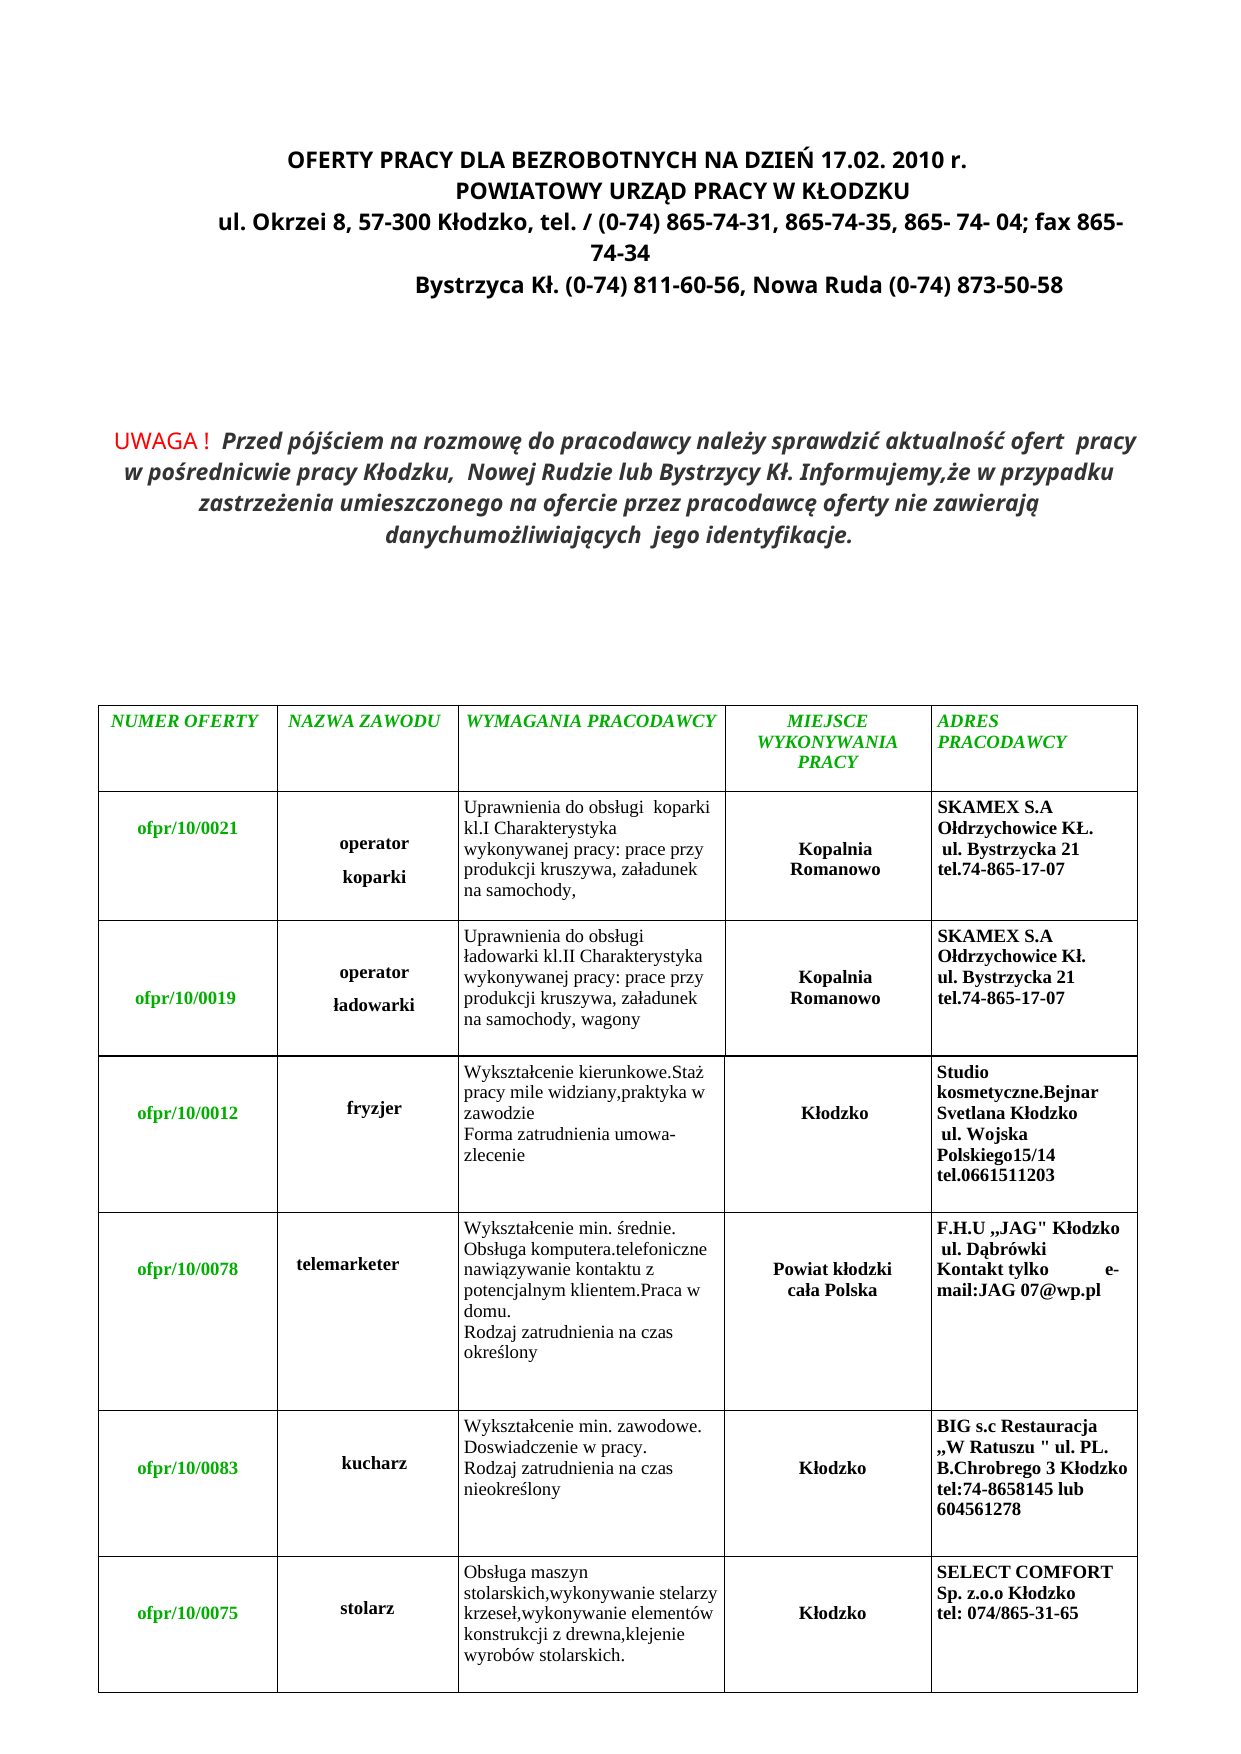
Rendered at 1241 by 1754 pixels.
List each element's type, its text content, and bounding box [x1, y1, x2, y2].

table_header Powiat kłodzki cała Polska [725, 1213, 931, 1410]
text OFERTY PRACY DLA BEZROBOTNYCH NA DZIEŃ 17.02. 2010 r. [100, 143, 1119, 175]
table_cell ofpr/10/0021 [99, 792, 277, 919]
table_header ofpr/10/0083 [99, 1411, 277, 1556]
text Bystrzyca Kł. (0-74) 811-60-56, Nowa Ruda (0-74) 873-50-58 [100, 268, 1141, 300]
table_header ofpr/10/0075 [99, 1557, 277, 1692]
table_cell SKAMEX S.A Ołdrzychowice Kł. ul. Bystrzycka 21 tel.74-865-17-07 [932, 921, 1137, 1055]
table_header WYMAGANIA PRACODAWCY [459, 706, 725, 791]
table_header Wykształcenie min. zawodowe. Doswiadczenie w pracy. Rodzaj zatrudnienia na czas nieokreślony [459, 1411, 724, 1556]
table_cell Uprawnienia do obsługi ładowarki kl.II Charakterystyka wykonywanej pracy: prace przy produkcji kruszywa, załadunek na samochody, wagony [459, 921, 725, 1055]
table_header Wykształcenie kierunkowe.Staż pracy mile widziany,praktyka w zawodzie Forma zatrudnienia umowa-zlecenie [459, 1057, 724, 1212]
text ul. Okrzei 8, 57-300 Kłodzko, tel. / (0-74) 865-74-31, 865-74-35, 865- 74- 04; fax 865-74-34 [100, 206, 1141, 268]
table_cell ofpr/10/0019 [99, 921, 277, 1055]
table_header F.H.U ,,JAG" Kłodzko ul. Dąbrówki Kontakt tylko e-mail:JAG 07@wp.pl [932, 1213, 1137, 1410]
table_header fryzjer [278, 1057, 458, 1212]
table_header MIEJSCE WYKONYWANIA PRACY [726, 706, 931, 791]
table_header Kłodzko [725, 1411, 931, 1556]
table_header ofpr/10/0078 [99, 1213, 277, 1410]
table_cell Kopalnia Romanowo [726, 921, 931, 1055]
table_header Wykształcenie min. średnie. Obsługa komputera.telefoniczne nawiązywanie kontaktu z potencjalnym klientem.Praca w domu. Rodzaj zatrudnienia na czas określony [459, 1213, 724, 1410]
table_cell operator ładowarki [278, 921, 458, 1055]
table_header NUMER OFERTY [99, 706, 277, 791]
table_header SELECT COMFORT Sp. z.o.o Kłodzko tel: 074/865-31-65 [932, 1557, 1137, 1692]
table_header stolarz [278, 1557, 458, 1692]
table_header Kłodzko [725, 1057, 931, 1212]
table_header Obsługa maszyn stolarskich,wykonywanie stelarzy krzeseł,wykonywanie elementów konstrukcji z drewna,klejenie wyrobów stolarskich. [459, 1557, 724, 1692]
table_header ADRES PRACODAWCY [932, 706, 1137, 791]
table_cell Kopalnia Romanowo [726, 792, 931, 919]
table_cell SKAMEX S.A Ołdrzychowice KŁ. ul. Bystrzycka 21 tel.74-865-17-07 [932, 792, 1137, 919]
table_header BIG s.c Restauracja ,,W Ratuszu " ul. PL. B.Chrobrego 3 Kłodzko tel:74-8658145 lub 604561278 [932, 1411, 1137, 1556]
text UWAGA ! Przed pójściem na rozmowę do pracodawcy należy sprawdzić aktualność ofert pracy w pośrednicwie pracy Kłodzku, Nowej Rudzie lub Bystrzycy Kł. Informujemy,że w przypadku zastrzeżenia umieszczonego na ofercie przez pracodawcę oferty nie zawierają danychumożliwiających jego identyfikacje. [100, 425, 1141, 550]
table_header kucharz [278, 1411, 458, 1556]
table_cell operator koparki [278, 792, 458, 919]
text POWIATOWY URZĄD PRACY W KŁODZKU [100, 175, 1141, 206]
table_header ofpr/10/0012 [99, 1057, 277, 1212]
table_cell Uprawnienia do obsługi koparki kl.I Charakterystyka wykonywanej pracy: prace przy produkcji kruszywa, załadunek na samochody, [459, 792, 725, 919]
table_header telemarketer [278, 1213, 458, 1410]
table_header Kłodzko [725, 1557, 931, 1692]
table_header Studio kosmetyczne.Bejnar Svetlana Kłodzko ul. Wojska Polskiego15/14 tel.0661511203 [932, 1057, 1137, 1212]
table_header NAZWA ZAWODU [278, 706, 458, 791]
